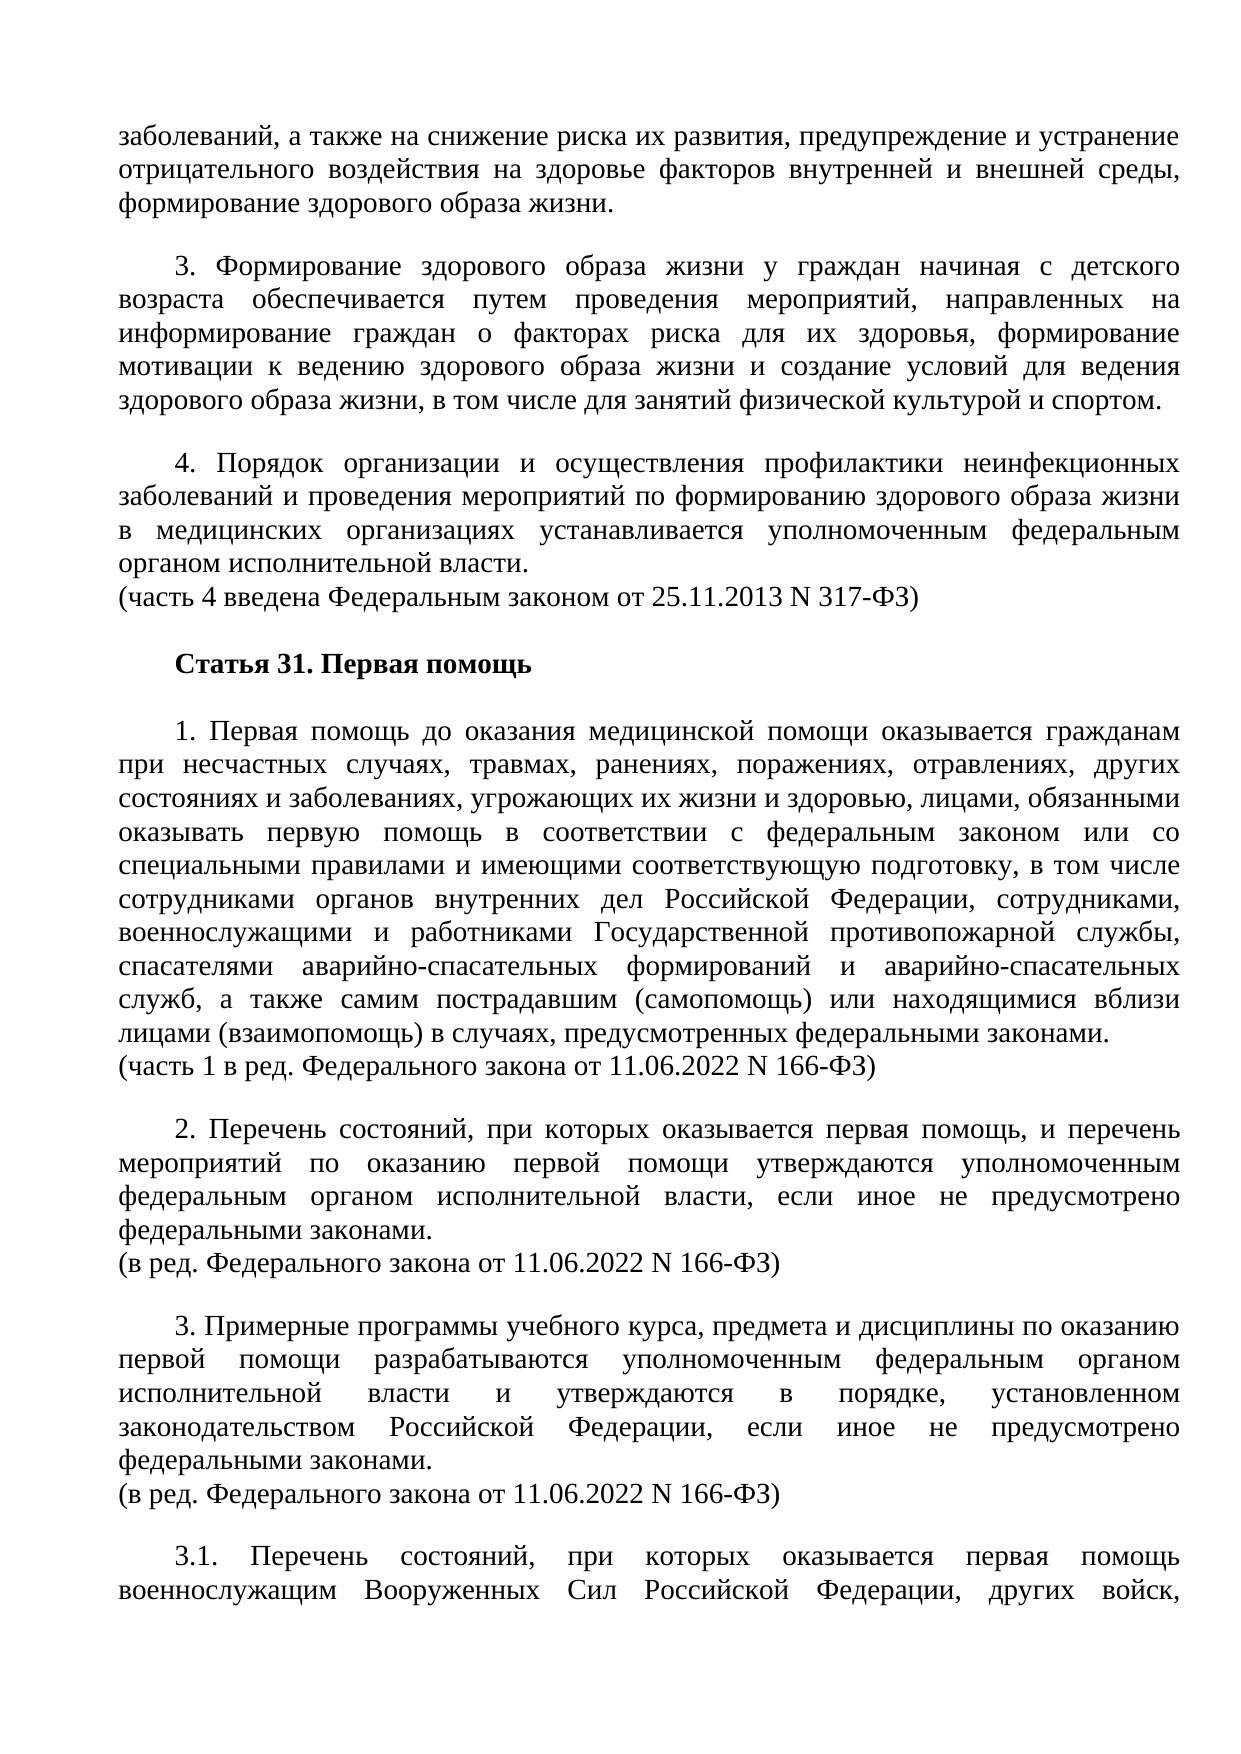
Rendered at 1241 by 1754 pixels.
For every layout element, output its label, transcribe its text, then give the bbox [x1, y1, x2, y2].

text 4. Порядок организации и осуществления профилактики неинфекционных заболеваний и проведения мероприятий по формированию здорового образа жизни в медицинских организациях устанавливается уполномоченным федеральным органом исполнительной власти. [118, 445, 1181, 579]
text 2. Перечень состояний, при которых оказывается первая помощь, и перечень мероприятий по оказанию первой помощи утверждаются уполномоченным федеральным органом исполнительной власти, если иное не предусмотрено федеральными законами. [118, 1111, 1181, 1245]
title Статья 31. Первая помощь [118, 646, 1181, 679]
text (в ред. Федерального закона от 11.06.2022 N 166-ФЗ) [118, 1476, 1181, 1509]
text (часть 1 в ред. Федерального закона от 11.06.2022 N 166-ФЗ) [118, 1048, 1181, 1082]
text заболеваний, а также на снижение риска их развития, предупреждение и устранение отрицательного воздействия на здоровье факторов внутренней и внешней среды, формирование здорового образа жизни. [118, 118, 1181, 219]
text 3. Примерные программы учебного курса, предмета и дисциплины по оказанию первой помощи разрабатываются уполномоченным федеральным органом исполнительной власти и утверждаются в порядке, установленном законодательством Российской Федерации, если иное не предусмотрено федеральными законами. [118, 1308, 1181, 1476]
text (в ред. Федерального закона от 11.06.2022 N 166-ФЗ) [118, 1245, 1181, 1279]
text (часть 4 введена Федеральным законом от 25.11.2013 N 317-ФЗ) [118, 579, 1181, 612]
text 1. Первая помощь до оказания медицинской помощи оказывается гражданам при несчастных случаях, травмах, ранениях, поражениях, отравлениях, других состояниях и заболеваниях, угрожающих их жизни и здоровью, лицами, обязанными оказывать первую помощь в соответствии с федеральным законом или со специальными правилами и имеющими соответствующую подготовку, в том числе сотрудниками органов внутренних дел Российской Федерации, сотрудниками, военнослужащими и работниками Государственной противопожарной службы, спасателями аварийно-спасательных формирований и аварийно-спасательных служб, а также самим пострадавшим (самопомощь) или находящимися вблизи лицами (взаимопомощь) в случаях, предусмотренных федеральными законами. [118, 713, 1181, 1048]
text 3. Формирование здорового образа жизни у граждан начиная с детского возраста обеспечивается путем проведения мероприятий, направленных на информирование граждан о факторах риска для их здоровья, формирование мотивации к ведению здорового образа жизни и создание условий для ведения здорового образа жизни, в том числе для занятий физической культурой и спортом. [118, 248, 1181, 416]
text 3.1. Перечень состояний, при которых оказывается первая помощь военнослужащим Вооруженных Сил Российской Федерации, других войск, [118, 1538, 1181, 1606]
